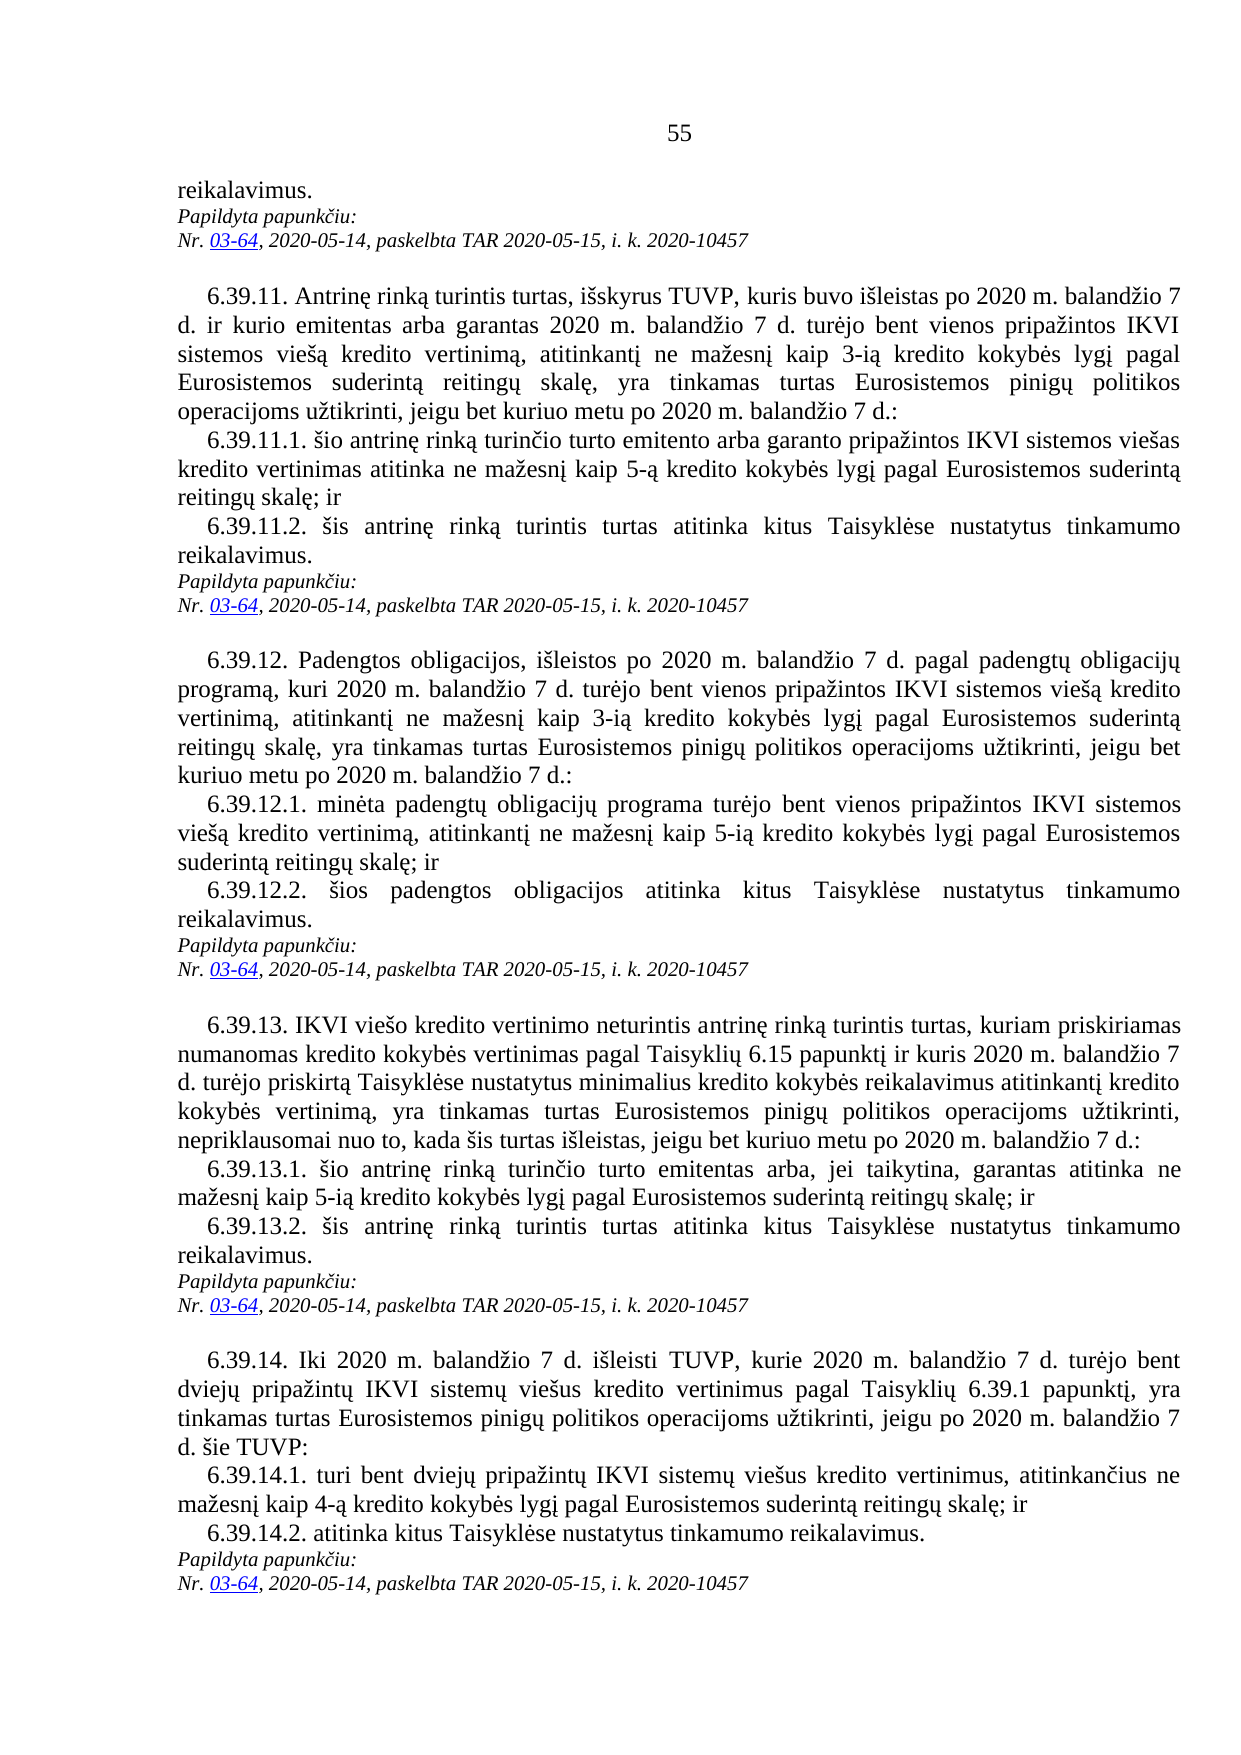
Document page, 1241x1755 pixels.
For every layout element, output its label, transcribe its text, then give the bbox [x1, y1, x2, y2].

text 6.39.14.2. atitinka kitus Taisyklėse nustatytus tinkamumo reikalavimus. [177, 1518, 1181, 1547]
text 6.39.13.1. šio antrinę rinką turinčio turto emitentas arba, jei taikytina, garantas atitinka ne mažesnį kaip 5-ią kredito kokybės lygį pagal Eurosistemos suderintą reitingų skalę; ir [177, 1154, 1181, 1211]
text Papildyta papunkčiu: [177, 1269, 1181, 1293]
text 6.39.13. IKVI viešo kredito vertinimo neturintis antrinę rinką turintis turtas, kuriam priskiriamas numanomas kredito kokybės vertinimas pagal Taisyklių 6.15 papunktį ir kuris 2020 m. balandžio 7 d. turėjo priskirtą Taisyklėse nustatytus minimalius kredito kokybės reikalavimus atitinkantį kredito kokybės vertinimą, yra tinkamas turtas Eurosistemos pinigų politikos operacijoms užtikrinti, nepriklausomai nuo to, kada šis turtas išleistas, jeigu bet kuriuo metu po 2020 m. balandžio 7 d.: [177, 1010, 1181, 1154]
text Nr. 03-64, 2020-05-14, paskelbta TAR 2020-05-15, i. k. 2020-10457 [177, 228, 1181, 252]
text 6.39.12. Padengtos obligacijos, išleistos po 2020 m. balandžio 7 d. pagal padengtų obligacijų programą, kuri 2020 m. balandžio 7 d. turėjo bent vienos pripažintos IKVI sistemos viešą kredito vertinimą, atitinkantį ne mažesnį kaip 3-ią kredito kokybės lygį pagal Eurosistemos suderintą reitingų skalę, yra tinkamas turtas Eurosistemos pinigų politikos operacijoms užtikrinti, jeigu bet kuriuo metu po 2020 m. balandžio 7 d.: [177, 646, 1181, 789]
text 6.39.11. Antrinę rinką turintis turtas, išskyrus TUVP, kuris buvo išleistas po 2020 m. balandžio 7 d. ir kurio emitentas arba garantas 2020 m. balandžio 7 d. turėjo bent vienos pripažintos IKVI sistemos viešą kredito vertinimą, atitinkantį ne mažesnį kaip 3-ią kredito kokybės lygį pagal Eurosistemos suderintą reitingų skalę, yra tinkamas turtas Eurosistemos pinigų politikos operacijoms užtikrinti, jeigu bet kuriuo metu po 2020 m. balandžio 7 d.: [177, 281, 1181, 425]
text Nr. 03-64, 2020-05-14, paskelbta TAR 2020-05-15, i. k. 2020-10457 [177, 1293, 1181, 1317]
text Papildyta papunkčiu: [177, 933, 1181, 957]
text 6.39.11.2. šis antrinę rinką turintis turtas atitinka kitus Taisyklėse nustatytus tinkamumo reikalavimus. [177, 511, 1181, 569]
text Nr. 03-64, 2020-05-14, paskelbta TAR 2020-05-15, i. k. 2020-10457 [177, 593, 1181, 617]
text reikalavimus. [177, 176, 1181, 204]
text 6.39.11.1. šio antrinę rinką turinčio turto emitento arba garanto pripažintos IKVI sistemos viešas kredito vertinimas atitinka ne mažesnį kaip 5-ą kredito kokybės lygį pagal Eurosistemos suderintą reitingų skalę; ir [177, 425, 1181, 511]
text Papildyta papunkčiu: [177, 569, 1181, 593]
text Nr. 03-64, 2020-05-14, paskelbta TAR 2020-05-15, i. k. 2020-10457 [177, 1571, 1181, 1595]
text Papildyta papunkčiu: [177, 204, 1181, 228]
text 6.39.14. Iki 2020 m. balandžio 7 d. išleisti TUVP, kurie 2020 m. balandžio 7 d. turėjo bent dviejų pripažintų IKVI sistemų viešus kredito vertinimus pagal Taisyklių 6.39.1 papunktį, yra tinkamas turtas Eurosistemos pinigų politikos operacijoms užtikrinti, jeigu po 2020 m. balandžio 7 d. šie TUVP: [177, 1346, 1181, 1461]
text Papildyta papunkčiu: [177, 1547, 1181, 1571]
text 6.39.12.1. minėta padengtų obligacijų programa turėjo bent vienos pripažintos IKVI sistemos viešą kredito vertinimą, atitinkantį ne mažesnį kaip 5-ią kredito kokybės lygį pagal Eurosistemos suderintą reitingų skalę; ir [177, 789, 1181, 876]
text 6.39.12.2. šios padengtos obligacijos atitinka kitus Taisyklėse nustatytus tinkamumo reikalavimus. [177, 876, 1181, 933]
text 6.39.13.2. šis antrinę rinką turintis turtas atitinka kitus Taisyklėse nustatytus tinkamumo reikalavimus. [177, 1211, 1181, 1269]
text Nr. 03-64, 2020-05-14, paskelbta TAR 2020-05-15, i. k. 2020-10457 [177, 957, 1181, 981]
text 6.39.14.1. turi bent dviejų pripažintų IKVI sistemų viešus kredito vertinimus, atitinkančius ne mažesnį kaip 4-ą kredito kokybės lygį pagal Eurosistemos suderintą reitingų skalę; ir [177, 1461, 1181, 1518]
